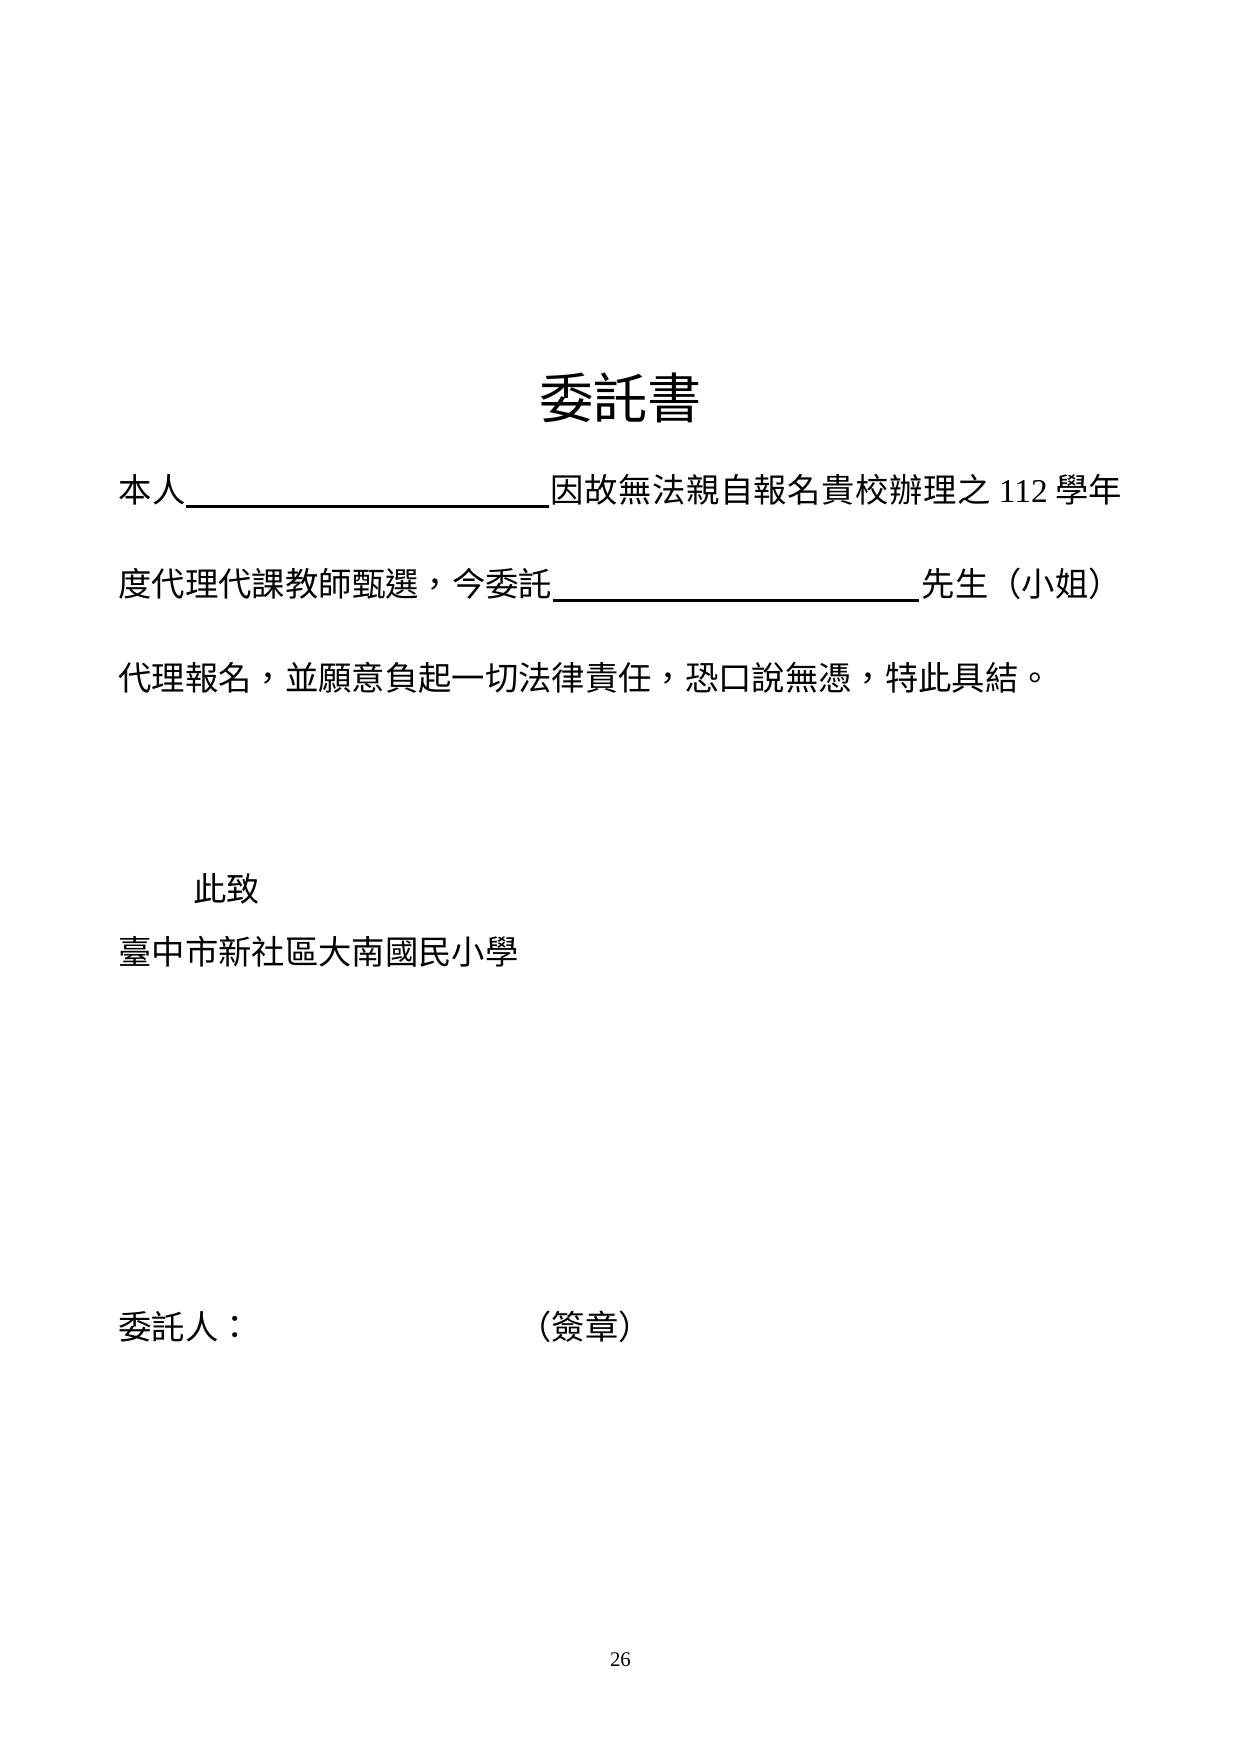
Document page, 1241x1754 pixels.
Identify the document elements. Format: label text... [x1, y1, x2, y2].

text 委託人： （簽章） [118, 1283, 1122, 1346]
text 本人 因故無法親自報名貴校辦理之112學年度代理代課教師甄選，今委託 先生（小姐）代理報名，並願意負起一切法律責任，恐口說無憑，特此具結。 [118, 447, 1122, 697]
text 委託書 [118, 322, 1122, 447]
text 此致 [118, 846, 1122, 908]
text 臺中市新社區大南國民小學 [118, 908, 1122, 971]
